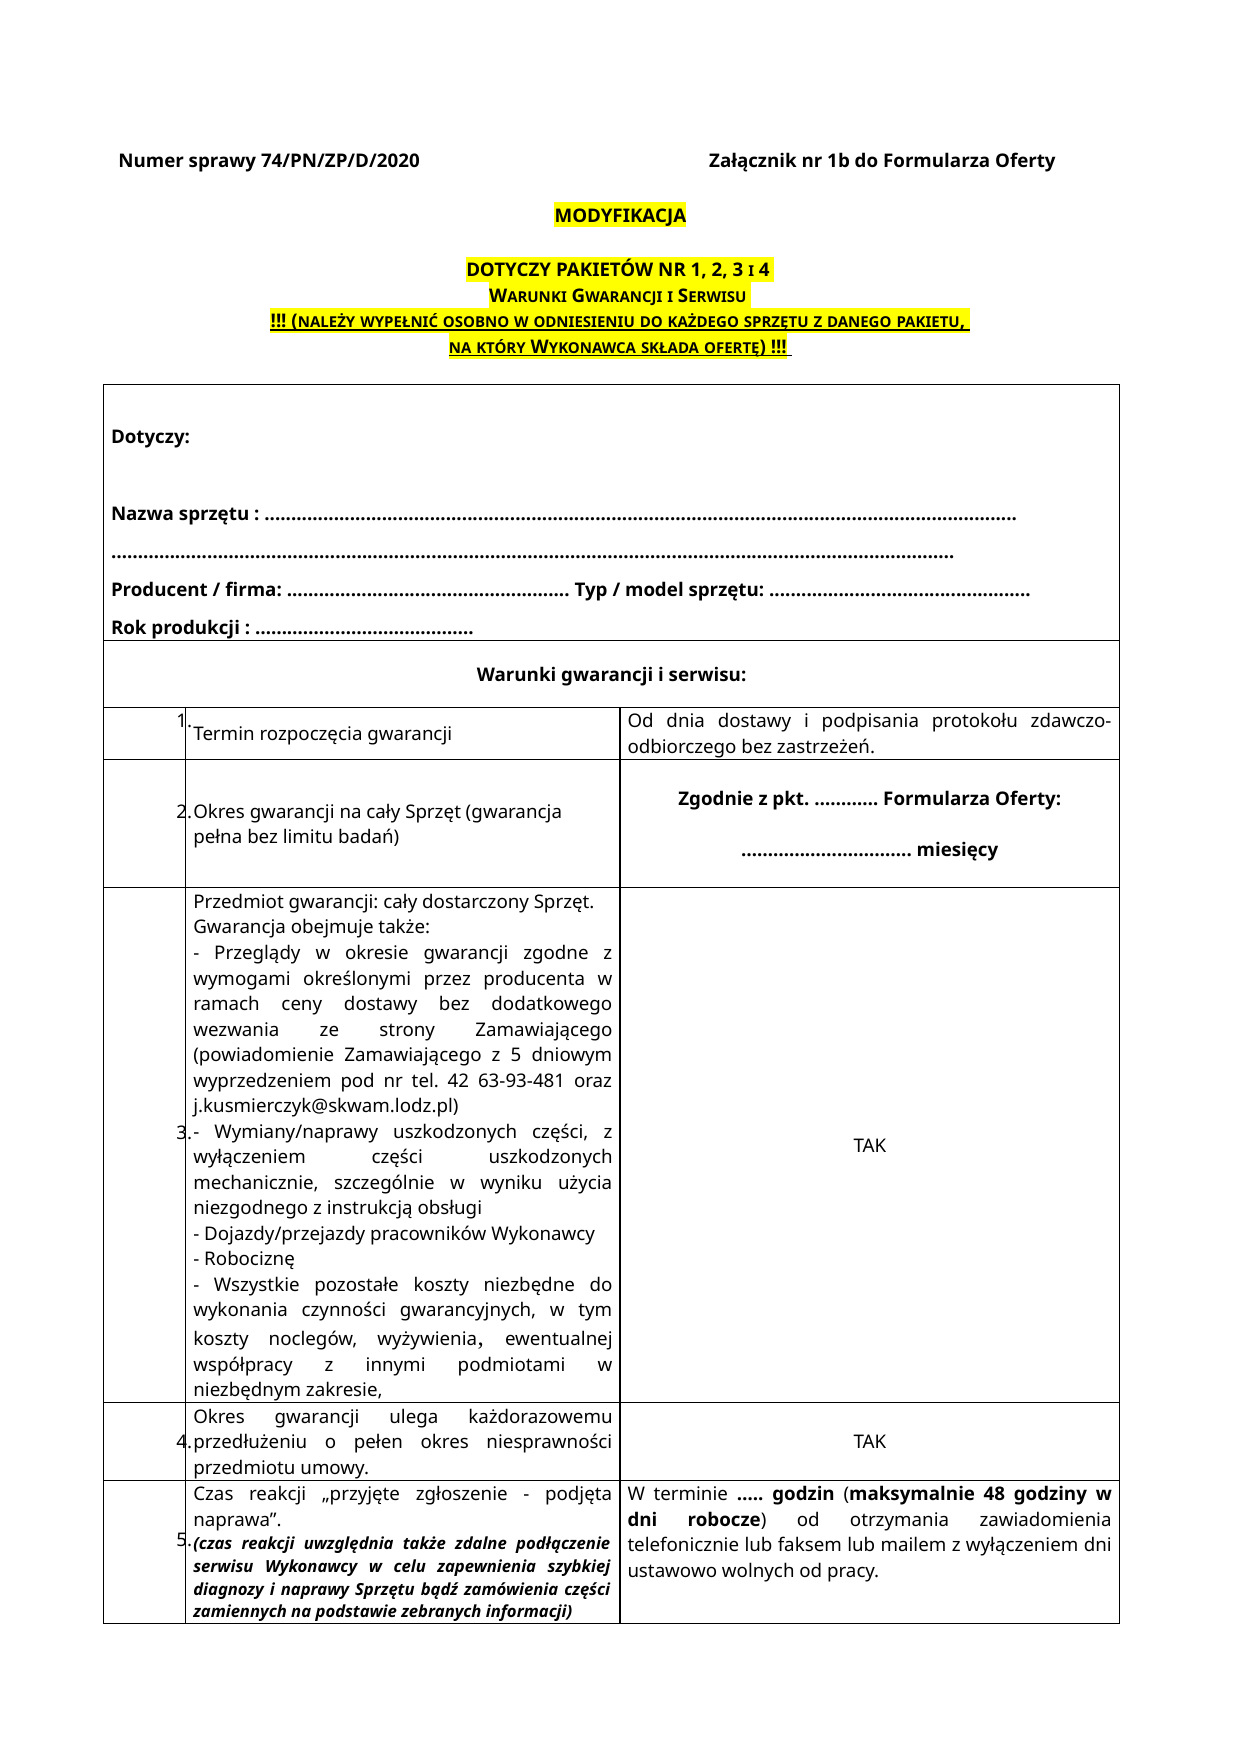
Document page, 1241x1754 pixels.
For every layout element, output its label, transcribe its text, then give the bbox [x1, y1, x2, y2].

table_cell 3 [104, 888, 185, 1402]
table_cell 1 [104, 708, 185, 759]
table_cell Od dnia dostawy i podpisania protokołu zdawczo-odbiorczego bez zastrzeżeń. [621, 708, 1119, 759]
table_cell TAK [621, 888, 1119, 1402]
table_cell Warunki gwarancji i serwisu: [104, 641, 1119, 707]
table_cell 2 [104, 760, 185, 887]
table_cell TAK [621, 1403, 1119, 1479]
text MODYFIKACJA [118, 202, 1122, 227]
table_cell Czas reakcji „przyjęte zgłoszenie - podjęta naprawa”. (czas reakcji uwzględnia także zdalne podłączenie serwisu Wykonawcy w celu zapewnienia szybkiej diagnozy i naprawy Sprzętu bądź zamówienia części zamiennych na podstawie zebranych informacji) [186, 1481, 619, 1622]
table_cell Zgodnie z pkt. ………… Formularza Oferty: ………………………….. miesięcy [621, 760, 1119, 887]
text na który Wykonawca składa ofertę) !!! [118, 333, 1122, 359]
text DOTYCZY PAKIETÓW NR 1, 2, 3 i 4 [118, 257, 1122, 282]
text !!! (należy wypełnić osobno w odniesieniu do każdego sprzętu z danego pakietu, [118, 308, 1122, 333]
text Warunki Gwarancji i Serwisu [118, 282, 1122, 308]
table_cell Okres gwarancji na cały Sprzęt (gwarancja pełna bez limitu badań) [186, 760, 619, 887]
table_cell W terminie ….. godzin (maksymalnie 48 godziny w dni robocze) od otrzymania zawiadomienia telefonicznie lub faksem lub mailem z wyłączeniem dni ustawowo wolnych od pracy. [621, 1481, 1119, 1622]
table_cell Termin rozpoczęcia gwarancji [186, 708, 619, 759]
table_cell 4 [104, 1481, 185, 1622]
table_cell [104, 1403, 185, 1479]
text Numer sprawy 74/PN/ZP/D/2020 Załącznik nr 1b do Formularza Oferty [118, 147, 1122, 173]
table_header Dotyczy: Nazwa sprzętu : ............................................................................................................................................. ……………………………………………………………………………………………………………………………..…………… Producent / firma: ..................................................... Typ / model sprzętu: ................................................. Rok produkcji : ………………………….………. [104, 385, 1119, 640]
table_cell Przedmiot gwarancji: cały dostarczony Sprzęt. Gwarancja obejmuje także: - Przeglądy w okresie gwarancji zgodne z wymogami określonymi przez producenta w ramach ceny dostawy bez dodatkowego wezwania ze strony Zamawiającego (powiadomienie Zamawiającego z 5 dniowym wyprzedzeniem pod nr tel. 42 63-93-481 oraz j.kusmierczyk@skwam.lodz.pl) - Wymiany/naprawy uszkodzonych części, z wyłączeniem części uszkodzonych mechanicznie, szczególnie w wyniku użycia niezgodnego z instrukcją obsługi - Dojazdy/przejazdy pracowników Wykonawcy - Robociznę - Wszystkie pozostałe koszty niezbędne do wykonania czynności gwarancyjnych, w tym koszty noclegów, wyżywienia, ewentualnej współpracy z innymi podmiotami w niezbędnym zakresie, [186, 888, 619, 1402]
table_cell Okres gwarancji ulega każdorazowemu przedłużeniu o pełen okres niesprawności przedmiotu umowy. [186, 1403, 619, 1479]
